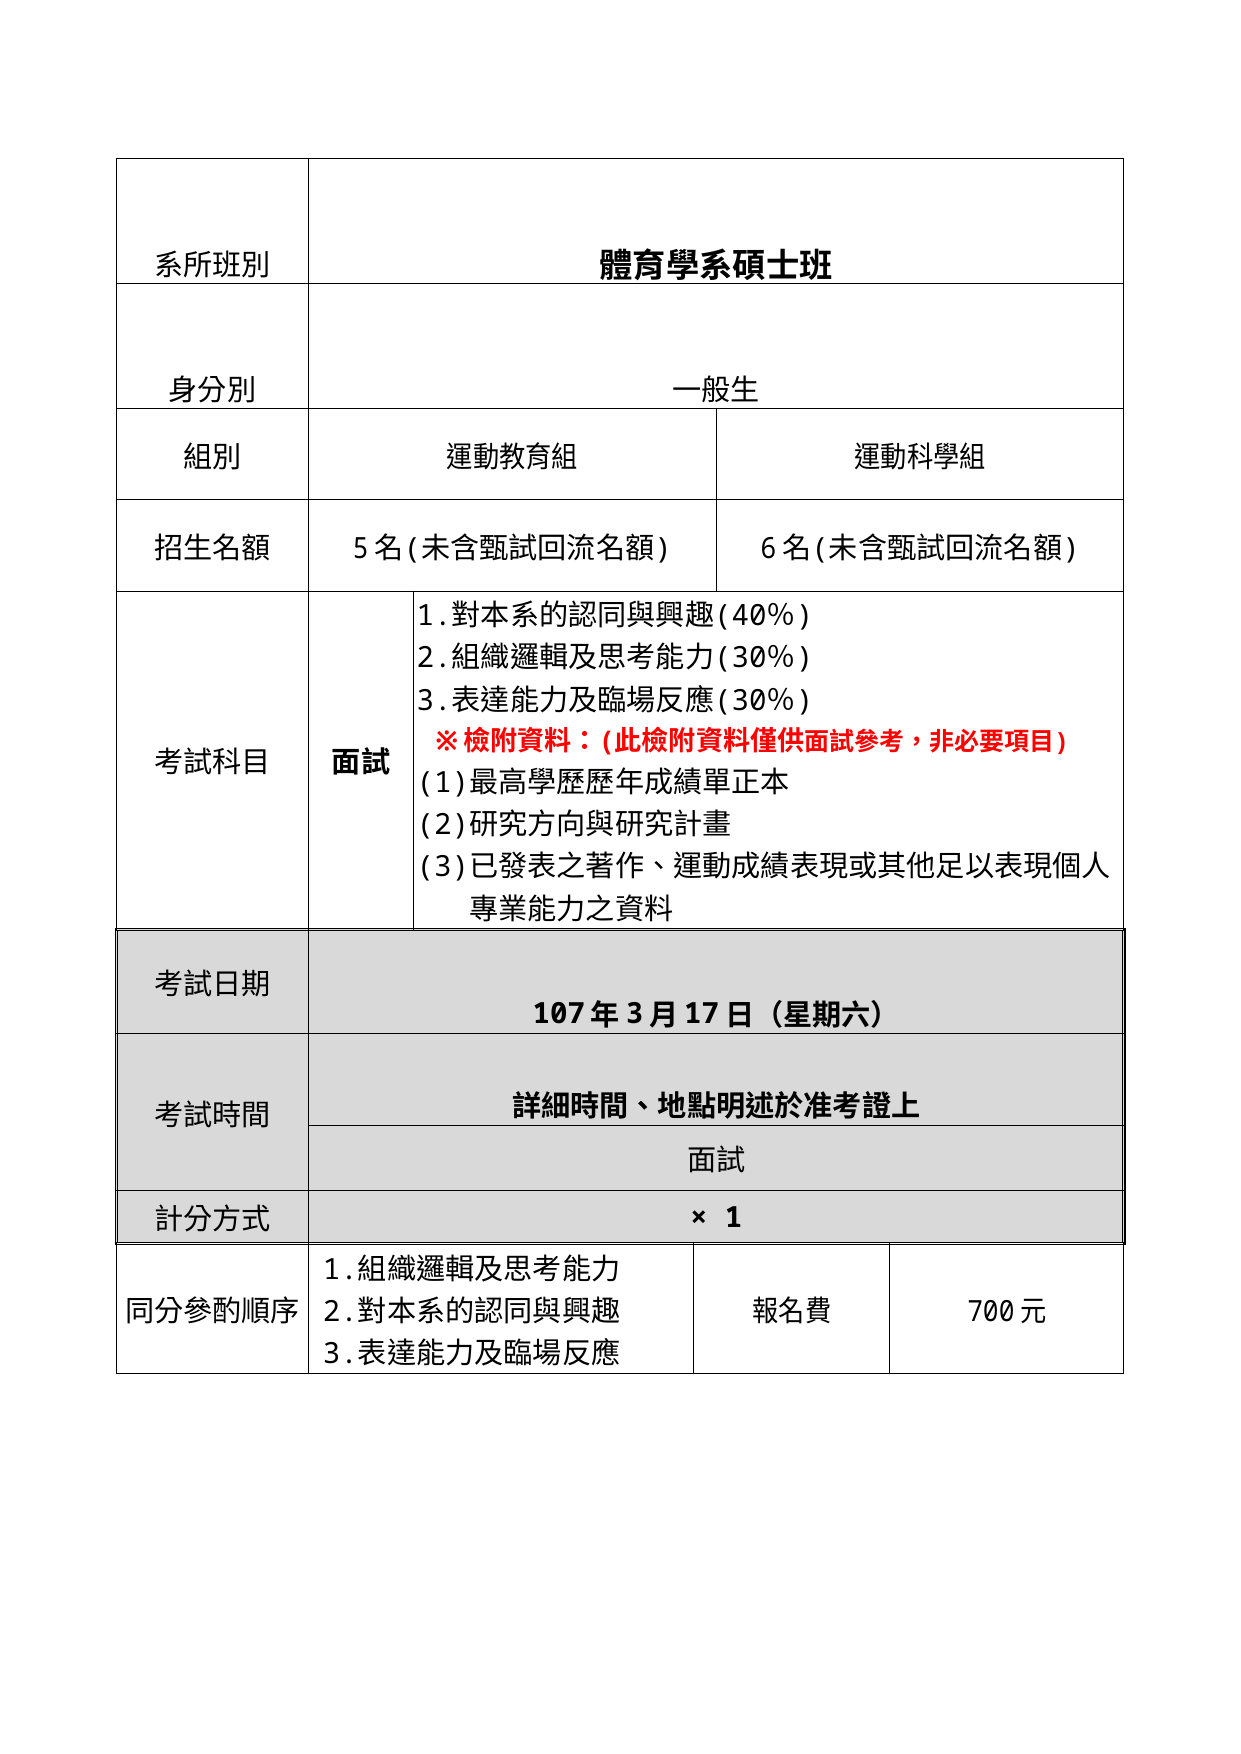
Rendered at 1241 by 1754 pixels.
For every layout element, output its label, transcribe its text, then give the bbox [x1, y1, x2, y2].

table_cell 1.組織邏輯及思考能力 2.對本系的認同與興趣 3.表達能力及臨場反應 [309, 1245, 693, 1372]
table_cell 詳細時間、地點明述於准考證上 [309, 1034, 1122, 1125]
table_cell 1.對本系的認同與興趣(40％) 2.組織邏輯及思考能力(30％) 3.表達能力及臨場反應(30％) ※檢附資料：(此檢附資料僅供面試參考，非必要項目) (1)最高學歷歷年成績單正本 (2)研究方向與研究計畫 (3)已發表之著作、運動成績表現或其他足以表現個人 專業能力之資料 [414, 592, 1123, 928]
table_cell 考試時間 [118, 1034, 308, 1190]
table_cell 5名(未含甄試回流名額) [309, 500, 716, 591]
table_cell 同分參酌順序 [117, 1245, 308, 1372]
table_cell 運動科學組 [717, 409, 1123, 499]
table_cell 面試 [309, 592, 413, 928]
table_cell 一般生 [309, 284, 1123, 408]
table_cell 報名費 [694, 1245, 889, 1372]
table_cell 運動教育組 [309, 409, 716, 499]
table_cell 面試 [309, 1126, 1122, 1190]
table_cell 考試日期 [118, 931, 308, 1033]
table_cell 700元 [890, 1245, 1123, 1372]
table_cell 招生名額 [117, 500, 308, 591]
table_cell 身分別 [117, 284, 308, 408]
table_header 體育學系碩士班 [309, 159, 1123, 283]
table_cell 107年3月17日（星期六） [309, 931, 1122, 1033]
table_cell 考試科目 [117, 592, 308, 928]
table_header 系所班別 [117, 159, 308, 283]
table_cell 組別 [117, 409, 308, 499]
table_cell 計分方式 [118, 1191, 308, 1242]
table_cell × 1 [309, 1191, 1122, 1242]
table_cell 6名(未含甄試回流名額) [717, 500, 1123, 591]
